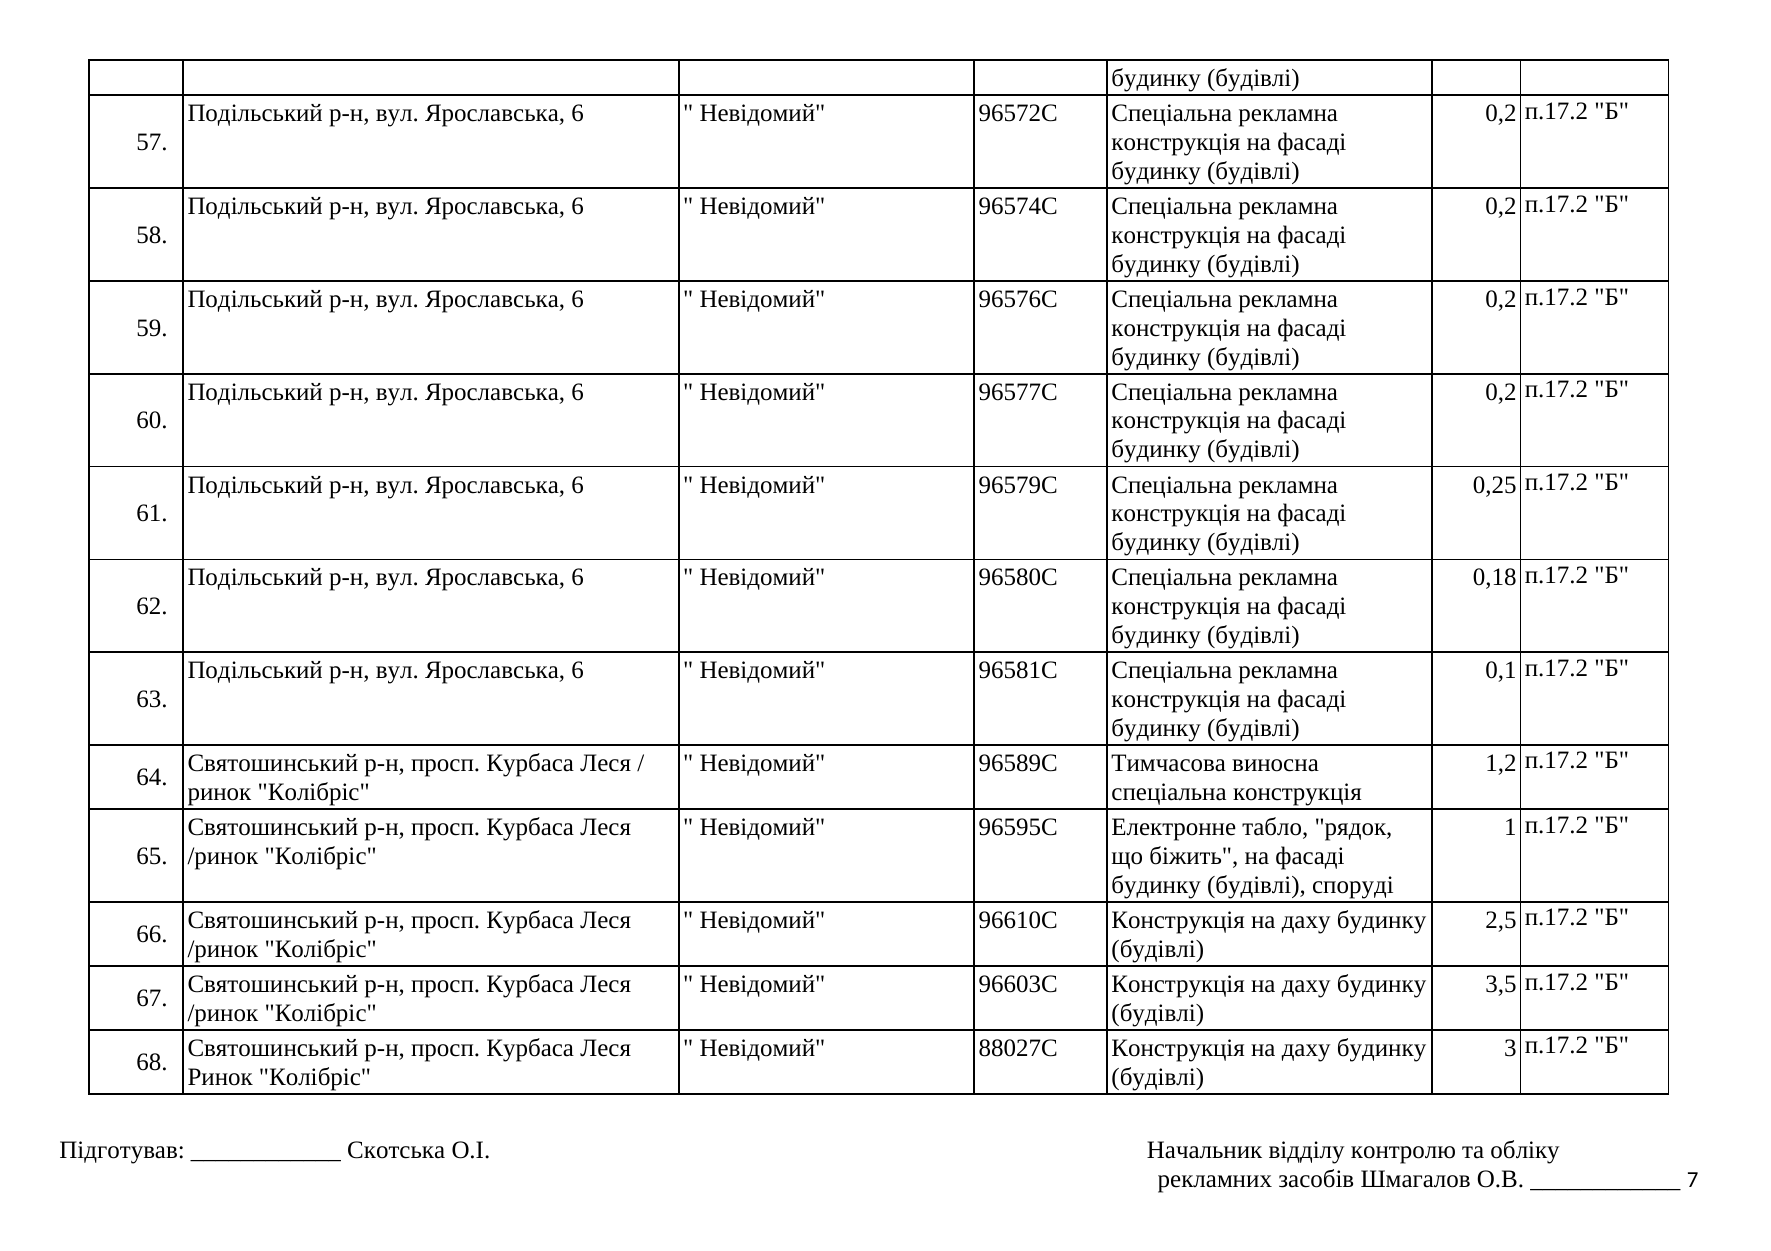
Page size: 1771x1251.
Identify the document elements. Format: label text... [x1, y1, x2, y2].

table_cell 0,2 [1433, 375, 1520, 466]
table_cell 96610С [975, 903, 1106, 965]
table_cell п.17.2 "Б" [1521, 1031, 1668, 1093]
table_cell [90, 282, 182, 373]
table_cell " Невідомий" [680, 903, 973, 965]
table_cell Конструкція на даху будинку (будівлі) [1108, 967, 1431, 1029]
table_cell Спеціальна рекламна конструкція на фасаді будинку (будівлі) [1108, 189, 1431, 280]
table_cell Спеціальна рекламна конструкція на фасаді будинку (будівлі) [1108, 375, 1431, 466]
table_cell Святошинський р-н, просп. Курбаса Леся /ринок "Колібріс" [184, 903, 678, 965]
table_cell Подільський р-н, вул. Ярославська, 6 [184, 653, 678, 744]
table_cell 3,5 [1433, 967, 1520, 1029]
table_cell [90, 375, 182, 466]
table_cell [90, 967, 182, 1029]
table_cell " Невідомий" [680, 282, 973, 373]
table_cell 1,2 [1433, 746, 1520, 808]
table_cell " Невідомий" [680, 189, 973, 280]
table_cell 96572С [975, 96, 1106, 187]
table_cell Подільський р-н, вул. Ярославська, 6 [184, 282, 678, 373]
table_cell 96576С [975, 282, 1106, 373]
table_cell 0,1 [1433, 653, 1520, 744]
table_cell [90, 61, 182, 94]
table_cell 0,2 [1433, 189, 1520, 280]
table_cell 0,25 [1433, 467, 1520, 558]
table_cell Святошинський р-н, просп. Курбаса Леся Ринок "Колібріс" [184, 1031, 678, 1093]
table_cell Подільський р-н, вул. Ярославська, 6 [184, 467, 678, 558]
table_cell [680, 61, 973, 94]
table_cell 96579С [975, 467, 1106, 558]
table_cell 3 [1433, 1031, 1520, 1093]
table_cell Святошинський р-н, просп. Курбаса Леся / ринок "Колібріс" [184, 746, 678, 808]
table_cell п.17.2 "Б" [1521, 467, 1668, 558]
table_cell п.17.2 "Б" [1521, 560, 1668, 651]
table_cell 0,2 [1433, 96, 1520, 187]
table_cell " Невідомий" [680, 96, 973, 187]
table_cell " Невідомий" [680, 560, 973, 651]
table_cell 88027С [975, 1031, 1106, 1093]
table_cell п.17.2 "Б" [1521, 375, 1668, 466]
table_cell [1521, 61, 1668, 94]
table_cell Подільський р-н, вул. Ярославська, 6 [184, 189, 678, 280]
table_cell [90, 560, 182, 651]
table_cell 96577С [975, 375, 1106, 466]
table_cell Спеціальна рекламна конструкція на фасаді будинку (будівлі) [1108, 467, 1431, 558]
table_cell " Невідомий" [680, 1031, 973, 1093]
table_cell [975, 61, 1106, 94]
table_cell [1433, 61, 1520, 94]
table_cell [184, 61, 678, 94]
table_cell " Невідомий" [680, 810, 973, 901]
table_cell 96580С [975, 560, 1106, 651]
table_cell п.17.2 "Б" [1521, 967, 1668, 1029]
table_cell будинку (будівлі) [1108, 61, 1431, 94]
table_cell 1 [1433, 810, 1520, 901]
table_cell п.17.2 "Б" [1521, 653, 1668, 744]
table_cell Подільський р-н, вул. Ярославська, 6 [184, 96, 678, 187]
table_cell 96603С [975, 967, 1106, 1029]
table_cell Спеціальна рекламна конструкція на фасаді будинку (будівлі) [1108, 560, 1431, 651]
table_cell п.17.2 "Б" [1521, 810, 1668, 901]
table_cell Спеціальна рекламна конструкція на фасаді будинку (будівлі) [1108, 282, 1431, 373]
table_cell Подільський р-н, вул. Ярославська, 6 [184, 560, 678, 651]
table_cell [90, 189, 182, 280]
table_cell 96589С [975, 746, 1106, 808]
table_cell " Невідомий" [680, 967, 973, 1029]
table_cell Тимчасова виносна спеціальна конструкція [1108, 746, 1431, 808]
table_cell [90, 96, 182, 187]
table_cell п.17.2 "Б" [1521, 96, 1668, 187]
table_cell " Невідомий" [680, 467, 973, 558]
table_cell Спеціальна рекламна конструкція на фасаді будинку (будівлі) [1108, 653, 1431, 744]
table_cell Святошинський р-н, просп. Курбаса Леся /ринок "Колібріс" [184, 810, 678, 901]
table_cell [90, 1031, 182, 1093]
table_cell 96595С [975, 810, 1106, 901]
table_cell [90, 810, 182, 901]
table_cell 96574С [975, 189, 1106, 280]
table_cell 2,5 [1433, 903, 1520, 965]
table_cell 96581С [975, 653, 1106, 744]
table_cell [90, 903, 182, 965]
table_cell " Невідомий" [680, 746, 973, 808]
table_cell [90, 653, 182, 744]
table_cell [90, 746, 182, 808]
table_cell Конструкція на даху будинку (будівлі) [1108, 903, 1431, 965]
table_cell " Невідомий" [680, 653, 973, 744]
table_cell Святошинський р-н, просп. Курбаса Леся /ринок "Колібріс" [184, 967, 678, 1029]
table_cell 0,2 [1433, 282, 1520, 373]
table_cell п.17.2 "Б" [1521, 282, 1668, 373]
table_cell 0,18 [1433, 560, 1520, 651]
table_cell Конструкція на даху будинку (будівлі) [1108, 1031, 1431, 1093]
table_cell п.17.2 "Б" [1521, 903, 1668, 965]
table_cell Спеціальна рекламна конструкція на фасаді будинку (будівлі) [1108, 96, 1431, 187]
table_cell п.17.2 "Б" [1521, 189, 1668, 280]
table_cell Електронне табло, "рядок, що біжить", на фасаді будинку (будівлі), споруді [1108, 810, 1431, 901]
table_cell Подільський р-н, вул. Ярославська, 6 [184, 375, 678, 466]
table_cell " Невідомий" [680, 375, 973, 466]
table_cell п.17.2 "Б" [1521, 746, 1668, 808]
table_cell [90, 467, 182, 558]
